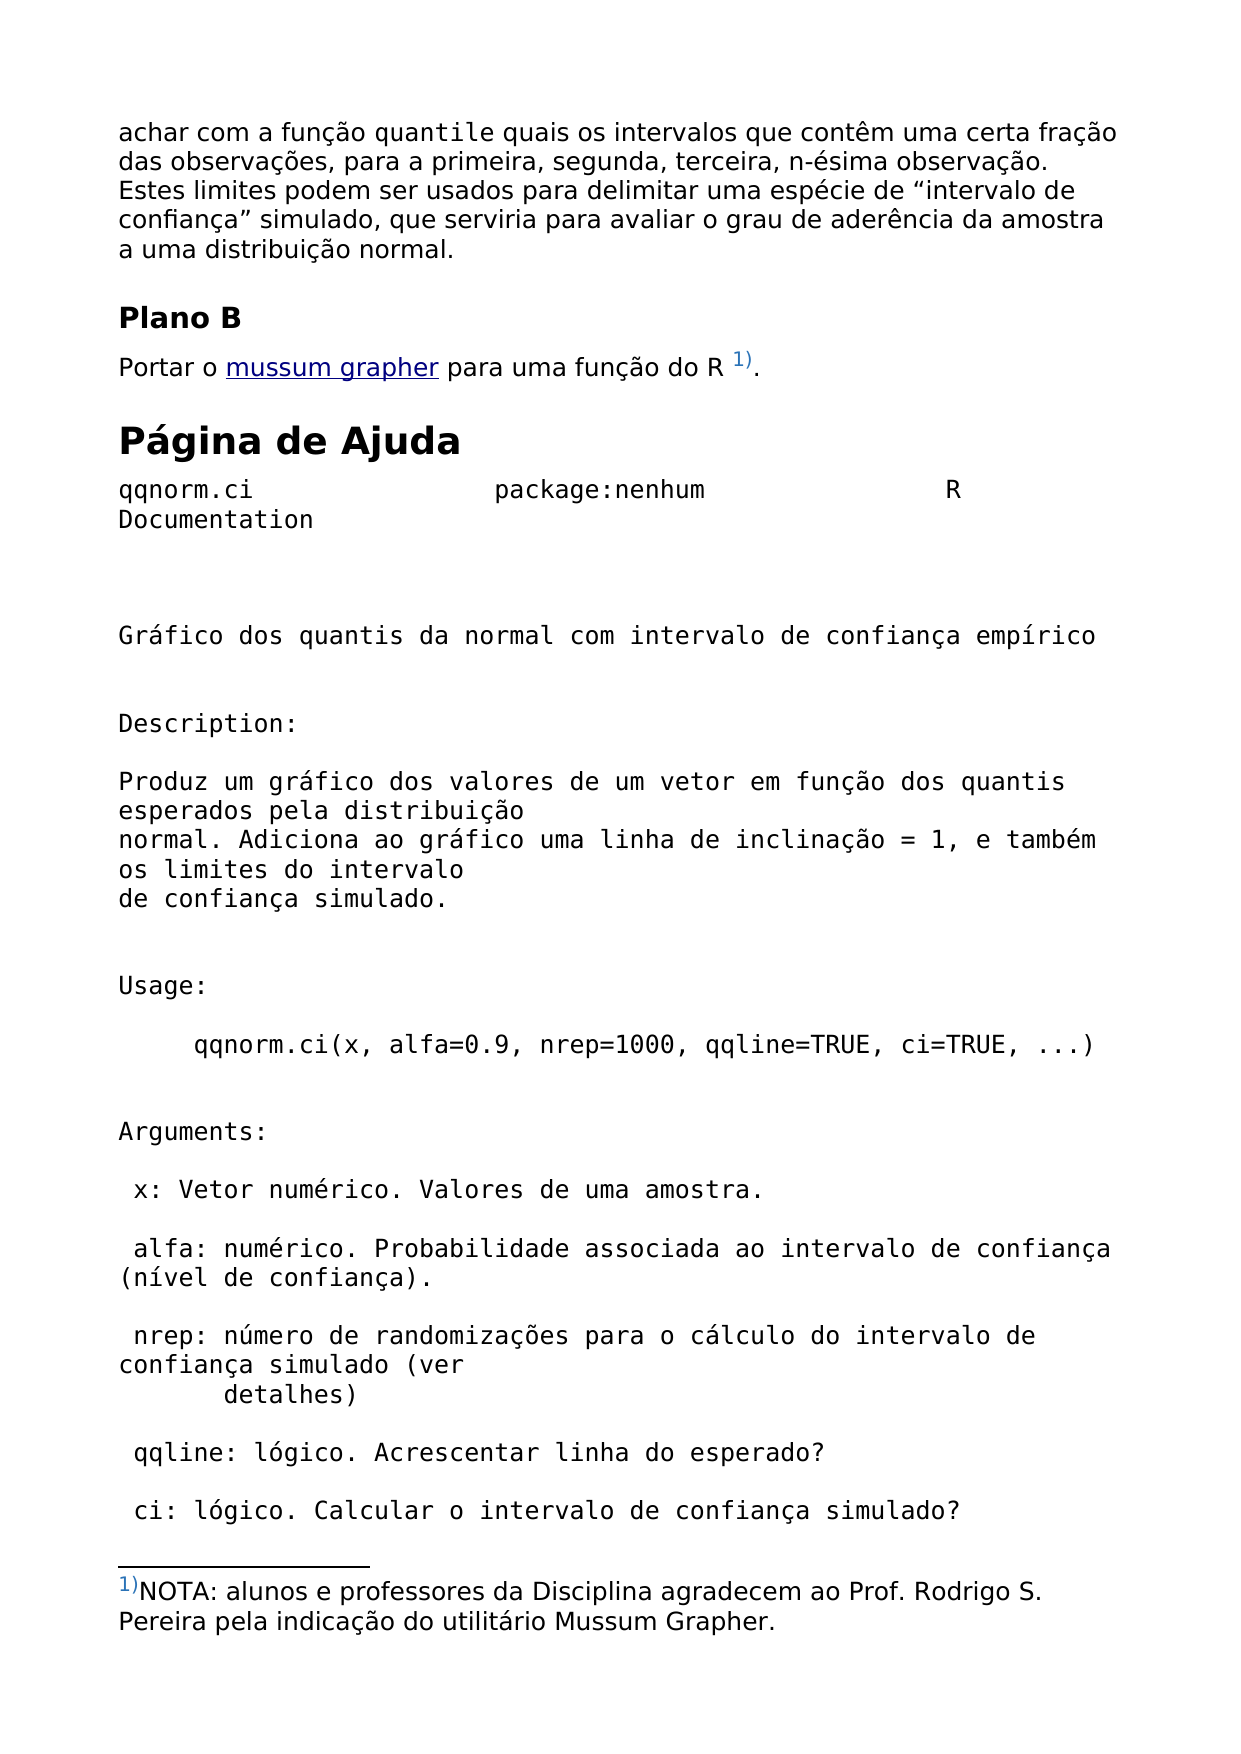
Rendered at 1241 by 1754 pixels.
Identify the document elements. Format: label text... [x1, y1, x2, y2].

text NOTA: alunos e professores da Disciplina agradecem ao Prof. Rodrigo S. Pereira pela indicação do utilitário Mussum Grapher. [118, 1573, 1122, 1636]
subtitle Página de Ajuda [118, 419, 1122, 463]
text achar com a função quantile quais os intervalos que contêm uma certa fração das observações, para a primeira, segunda, terceira, n-ésima observação. Estes limites podem ser usados para delimitar uma espécie de “intervalo de confiança” simulado, que serviria para avaliar o grau de aderência da amostra a uma distribuição normal. [118, 118, 1122, 264]
text Portar o mussum grapher para uma função do R . [118, 348, 1122, 382]
subtitle Plano B [118, 301, 1122, 335]
text ﻿qqnorm.ci package:nenhum R Documentation Gráfico dos quantis da normal com intervalo de confiança empírico Description: Produz um gráfico dos valores de um vetor em função dos quantis esperados pela distribuição normal. Adiciona ao gráfico uma linha de inclinação = 1, e também os limites do intervalo de confiança simulado. Usage: qqnorm.ci(x, alfa=0.9, nrep=1000, qqline=TRUE, ci=TRUE, ...) Arguments: x: Vetor numérico. Valores de uma amostra. alfa: numérico. Probabilidade associada ao intervalo de confiança (nível de confiança). nrep: número de randomizações para o cálculo do intervalo de confiança simulado (ver detalhes) qqline: lógico. Acrescentar linha do esperado? ci: lógico. Calcular o intervalo de confiança simulado? [118, 476, 1122, 1555]
